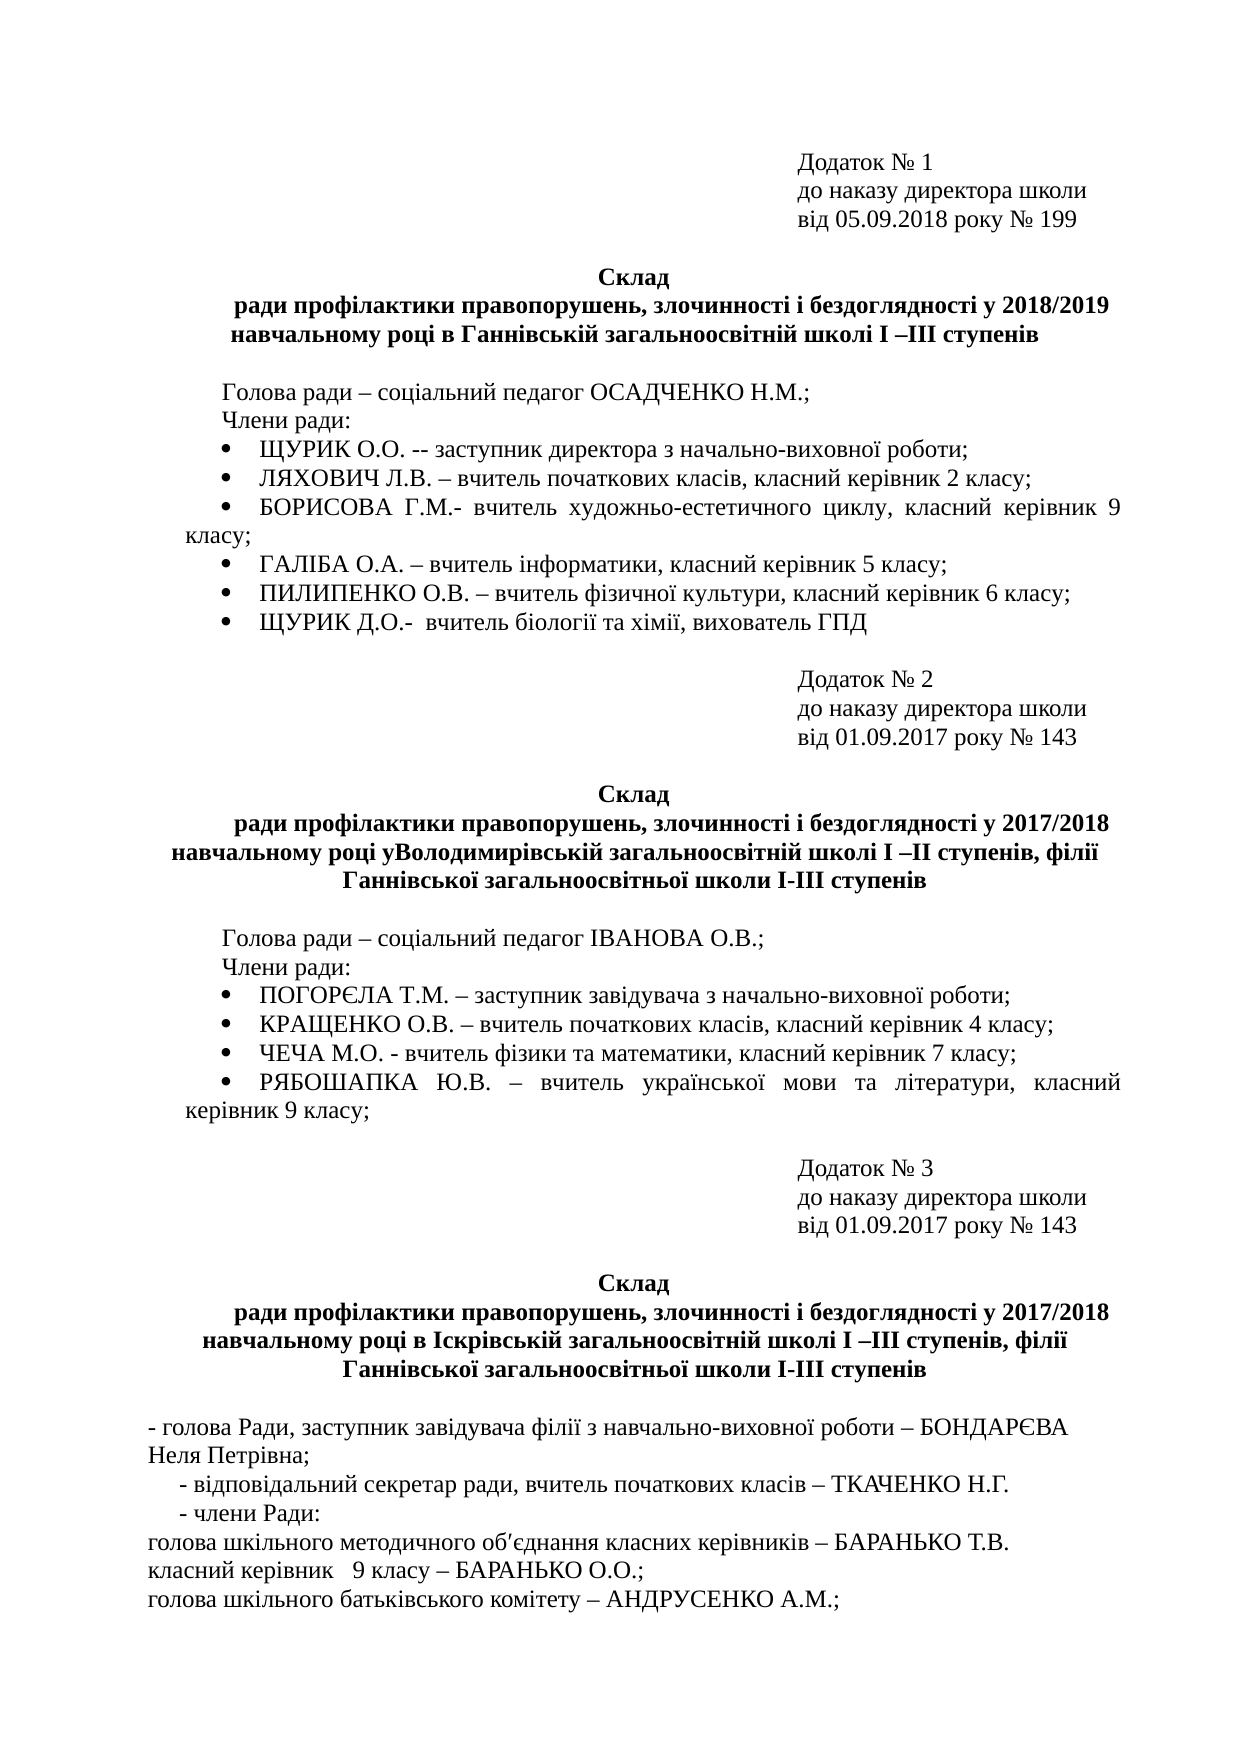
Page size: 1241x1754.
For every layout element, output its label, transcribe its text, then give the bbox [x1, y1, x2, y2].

text від 01.09.2017 року № 143 [797, 722, 1122, 751]
list РЯБОШАПКА Ю.В. – вчитель української мови та літератури, класний керівник 9 класу; [148, 1067, 1122, 1124]
list БОРИСОВА Г.М.- вчитель художньо-естетичного циклу, класний керівник 9 класу; [148, 492, 1122, 549]
text - члени Ради: [148, 1498, 1122, 1527]
text голова шкільного батьківського комітету – АНДРУСЕНКО А.М.; [148, 1584, 1122, 1613]
text Склад [148, 779, 1122, 808]
text Додаток № 2 [797, 664, 1122, 693]
text до наказу директора школи [797, 1182, 1122, 1211]
text Члени ради: [148, 406, 1122, 434]
text Додаток № 3 [797, 1153, 1122, 1182]
text Склад [148, 262, 1122, 291]
text голова шкільного методичного об′єднання класних керівників – БАРАНЬКО Т.В. [148, 1527, 1122, 1556]
list КРАЩЕНКО О.В. – вчитель початкових класів, класний керівник 4 класу; [148, 1009, 1122, 1038]
text ради профілактики правопорушень, злочинності і бездоглядності у 2017/2018 навчальному році в Іскрівській загальноосвітній школі І –ІІІ ступенів, філії Ганнівської загальноосвітньої школи І-ІІІ ступенів [148, 1297, 1122, 1383]
list ПОГОРЄЛА Т.М. – заступник завідувача з начально-виховної роботи; [148, 981, 1122, 1009]
list ПИЛИПЕНКО О.В. – вчитель фізичної культури, класний керівник 6 класу; [148, 578, 1122, 607]
list ГАЛІБА О.А. – вчитель інформатики, класний керівник 5 класу; [148, 549, 1122, 578]
list ЛЯХОВИЧ Л.В. – вчитель початкових класів, класний керівник 2 класу; [148, 463, 1122, 492]
text Склад [148, 1268, 1122, 1297]
text - голова Ради, заступник завідувача філії з навчально-виховної роботи – БОНДАРЄВА Неля Петрівна; [148, 1412, 1122, 1469]
text Голова ради – соціальний педагог ОСАДЧЕНКО Н.М.; [148, 377, 1122, 406]
text - відповідальний секретар ради, вчитель початкових класів – ТКАЧЕНКО Н.Г. [148, 1469, 1122, 1498]
text до наказу директора школи [797, 176, 1122, 204]
text Додаток № 1 [797, 147, 1122, 176]
list ЧЕЧА М.О. - вчитель фізики та математики, класний керівник 7 класу; [148, 1038, 1122, 1067]
text ради профілактики правопорушень, злочинності і бездоглядності у 2017/2018 навчальному році уВолодимирівській загальноосвітній школі І –ІІ ступенів, філії Ганнівської загальноосвітньої школи І-ІІІ ступенів [148, 808, 1122, 894]
text класний керівник 9 класу – БАРАНЬКО О.О.; [148, 1556, 1122, 1584]
list ЩУРИК Д.О.- вчитель біології та хімії, вихователь ГПД [148, 607, 1122, 636]
list ЩУРИК О.О. -- заступник директора з начально-виховної роботи; [148, 434, 1122, 463]
text ради профілактики правопорушень, злочинності і бездоглядності у 2018/2019 навчальному році в Ганнівській загальноосвітній школі І –ІІІ ступенів [148, 291, 1122, 348]
text Члени ради: [148, 952, 1122, 981]
text Голова ради – соціальний педагог ІВАНОВА О.В.; [148, 923, 1122, 952]
text до наказу директора школи [797, 693, 1122, 722]
text від 05.09.2018 року № 199 [797, 204, 1122, 233]
text від 01.09.2017 року № 143 [797, 1211, 1122, 1239]
